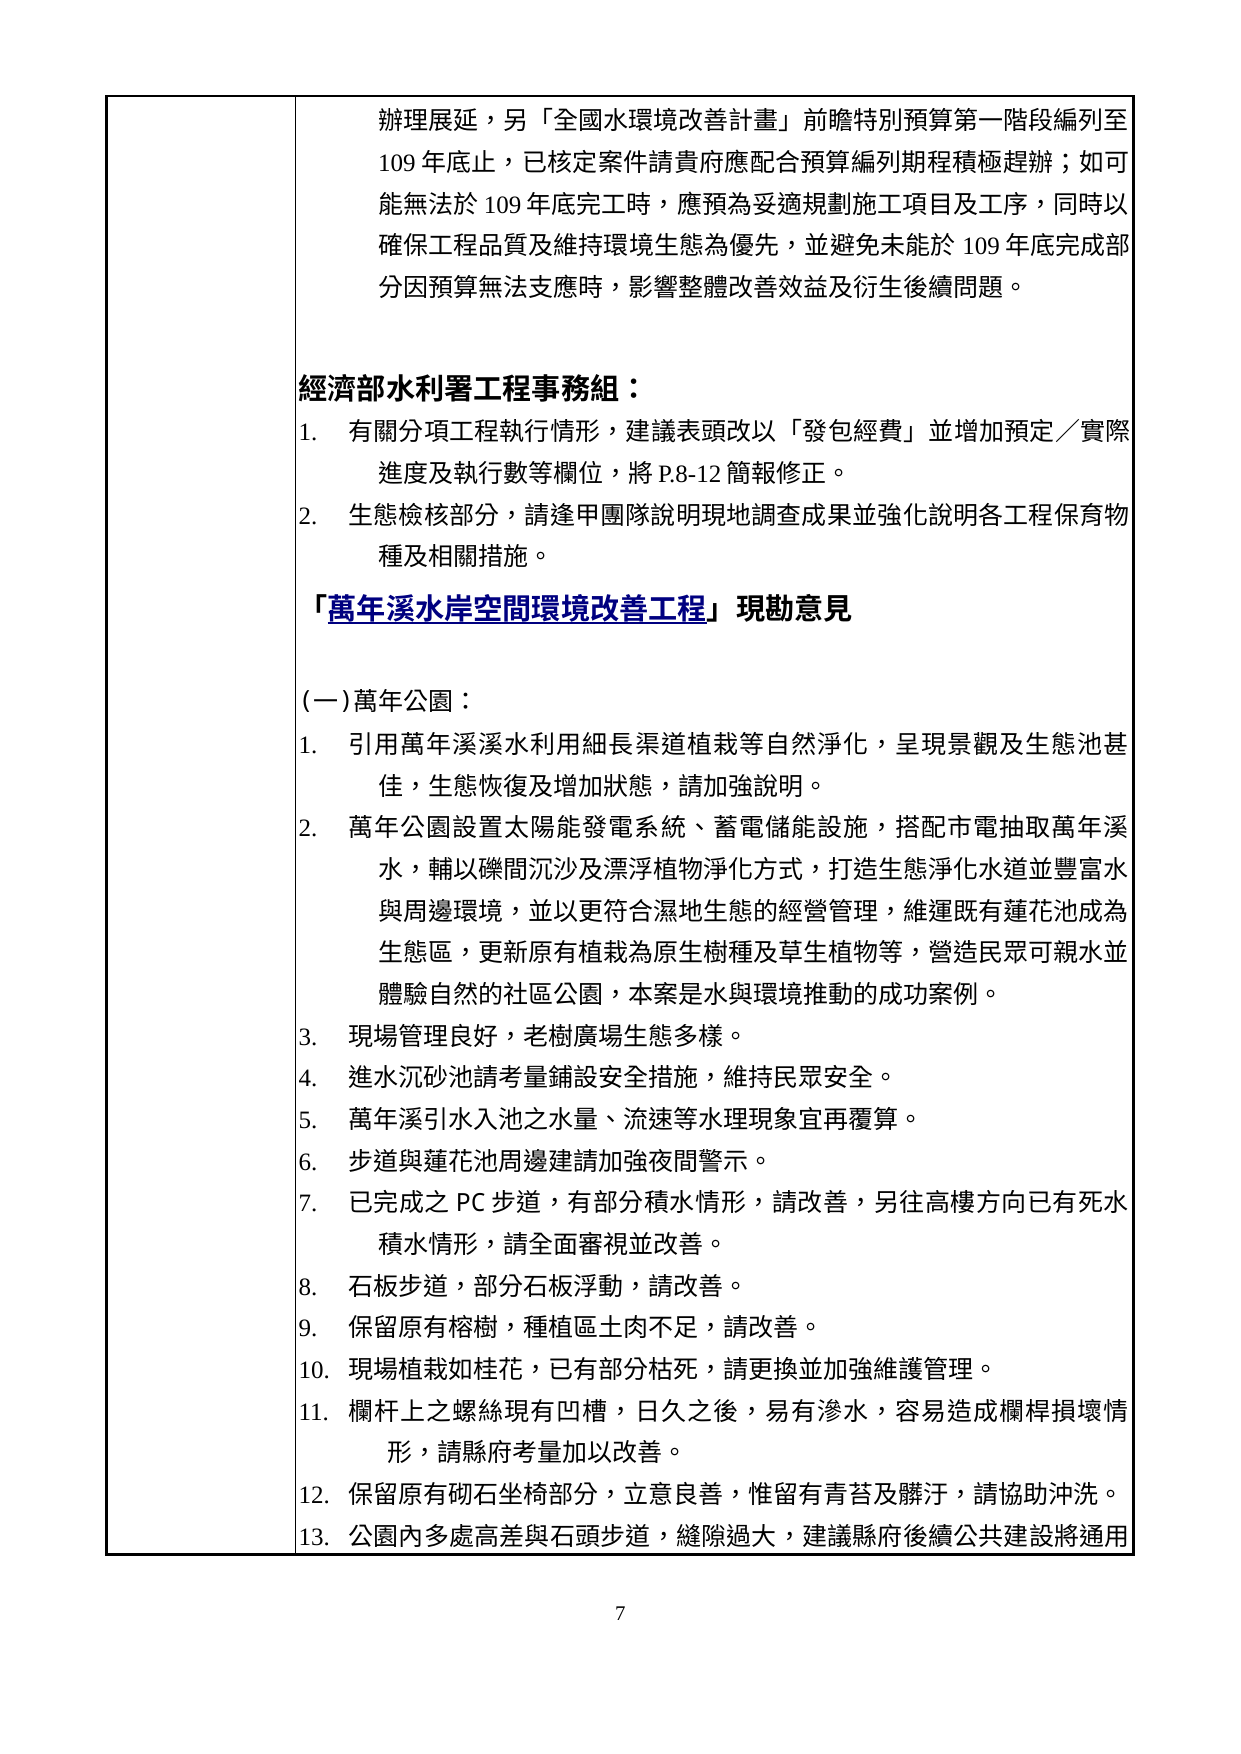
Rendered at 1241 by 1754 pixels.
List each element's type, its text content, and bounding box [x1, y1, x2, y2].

table_cell [108, 97, 295, 1553]
table_cell 一、訪查意見 領隊﹕ 縣內多點營造，各局處合作，有長官協調，規模雖不大但小而美。然仍欠缺全縣水與環境之願景，可持續擴充之目標。 核定四批次計有13件，各子項後續均有維護管理單位及預算。 民眾參與、地方說明會、媒體文宣、資訊公開均佳，惟缺量化數據次數等，民眾意見之概述說明及解決辦法，請加強說明。 媒體文宣內爭取東港溪流域整體環境改善計畫，至執行之東港溪流域畜牧業污染改善計畫似有落差，沒有成果顯現。 第四批次福安宮北側海岸環境改善計畫，有離岸堤意象圖，請慎重評估施作離岸堤工法與自然景觀之融合性。 生態檢核團隊簡報僅說明施工中減輕、迴避等原則，請量化施工前、中、後，即設計階段、施工階段，後續維管補償階段量化數據，印證各子項目工程上之說明，仍請說明各子項目工程關注物種及相對措施（減輕、縮小、迴避、補償），另相關水質改善均請提出施作前後水質檢驗調查數據說明。 未說明整體執行率，未發包工程必須於九月底以前發包完成。 紀委員純真: (一)整體願景的軸線應加強與延伸，以及檢討回饋： 屏東縣政府來積極致力改善都市排水及水邊環境經營，積極用心及成果可見。以宛延於千禧公園的萬年溪，其整治改善與經營維護，朝向自然風貌保持及溪岸生態豐富化，成為市民最佳休閒場所，便是最成功的案例。在此基礎上，公園裡倚樹傍水的屏東森林圖書館，近來更成為國知名、融合自然的公共空間的最佳典範。 與水域共榮共生的都市生態公園，彰顯水環境推動的價值與意義，成功案例更是最貼近民眾的亮點。建議屏東縣政府就水環境各計畫推動規劃與未來成果展現，再強化整體願景的各軸線的加強與延伸，例如，延續萬年溪整治改善與經營理念，從萬年溪、殺蛇溪至牛稠溪而到高屏溪，強化水域及水邊生物與周緣濱溪帶的廊道連結。牛稠溪現況雖為鄉鎮與都市排水功能，多為垂直護岸，岸緣或有植物著生可形成濱溪植群帶，將水體從排水功能回復發展為具生態與景觀效益的溪流，並符合民眾生活休憩需求，將更展現出水環境計畫的推動效益。 另請加強各發展軸線的連結性，以及軸線內各批次成果的檢討與回饋，以作為後續核定計畫之參據。 (二)提高生態檢核效能及在地化專業參與，成為營創水環境生態豐富化的基礎與工具： 生態檢核除為個別工程對環境影響之迴避或減輕，應可成為提高計畫範圍整體生態效益的工具。補償措施更可以區域生態調查資料為基礎，積極營創計畫範圍自然生態環境，並為後續經營維管的依據。 整體營造計畫辦理公聽會除在地意見外，是否有就生態議題與NGO團體辦理工作坊或公聽會共同討論？規劃單位是有在地物種(或生態)相關專家學者參與？再請補充。 (三)屏東縣政府水與環境計畫之水質改善計畫比例高，除執行率外，請明確各計畫水質改善指標，具體呈現改善效益。 (四)有關東港溪流域水質及水環境改善： 為改善東港溪水體水質，提高跨區供水能力，優化水域環境，政府跨部門推動「東港溪水質及水環境改善整體計畫」，顯見政府及各界對東港溪水質及水環境改善之重視。推動東港溪農業利用的水質整體改善，除前瞻建設所列各計畫推動，並可思考與農畜業結合發展水質改善的管理流程，連結以水體流動及其生物自淨作用，將有助整體汙染善工作推動。 本案所列該流域水質淨化設施，請列明具體改善指標，並建議與相關計畫之其他配套措施(包括沼液沼渣再利用、水污染稽查管制及畜牧再生資源再生利用及循環農業等各工作項目)，共同建立績效檢核機制，定期滾動檢討，方能確實掌握改善情形，發揮具體成效。 翁委員義聰: 牛稠溪流域水質淨化等11處：建議各案先期階段以水質淨化去除臭味為主，回歸水質淨化本質，規劃不用太花俏。 各案之植栽「草花」設計過多，不利於未來的養護。屏東在地特色的喬木種類繁多，設計時引入太多外來種，建議還在規劃設計階段的幾個案子，檢討修正。 牛稠溪等案場之步道太蜿蜒，雖有漂亮形式，但不利於民眾利用，建議修改。 後灣的突堤碼頭等設施，恐影響另一項標的--人工養灘，潛堤有發揮養灘效果，是否有必要畫蛇填足，設計(引入)過多人工設施，請重新考量。潮間帶有角眼沙蟹、寄居蟹，潮上帶有陸蟹、陸寄居蟹，民眾遊戲區應妥善規劃，避免壞生態。 福安宮北側海岸環境改善計畫，與1904年的台灣堡圖比對，侵蝕海岸大都為新填土區，以及防風林消失有關。因此，建議只做第一年的部分；另，自行車道涉及海岸生態及防風林的部分，建議自行車道不進入海灘及防風林區。 萬年溪案缺少物種名錄、數量及關注物種，基地內沿用舊有植物名單。 (1)建議增加具有屏東特色的喬木、灌叢等。 (2)公園內應增加誘鳥誘蝶植物，如榕屬喬木、澤蘭屬等，誘蝶植物金露花勉強可考慮。 (3)園區荷花應注意其強勢且移除不易的特性，不要任它蔓延。 (4)浮葉性植物不要引入大萍、布袋蓮等外來種。 (5)草坪上的兔仔草、鵝仔草為小灰蝶的寄主植物，應妥善保護，不要清除。 (6)施工中之淺水域(現勘第2停留點)建議擺放一些鳥踏石，提供小白鷺、夜鷺等覓食停棲點。 簡報中的海佳冬應修正為「海茄苳」，生態資料似嫌薄弱，應再補充；建議補充關注物種。 四重溪與保力溪之間的沙灘─礫石灘及防風林為凶狠圓軸蟹，角眼沙蟹等生態，不要引入自行車等活動系統。 小琉球案，應防土砂流入潮間帶，影響綠蠵龜等海洋生態。 劉委員柏宏: 應檢視經四批次的水環境計畫整理所形成的效益為何？並以整個屏東縣來構思屏東的水環境藍圖。在水利署第一期支持下的四批次基礎，啟動第二期的建設。 前述四批次工程中，水質改善部份佔57％以上，也應提出水質改善效益，而未來在水質改善計畫的整體計畫為何？也應籌擬。 第二批次完成件數六件，尚有四件未完成，應積極改善。 計畫後續有編列維管經費，值得鼓勵。 下埔頭工程等計畫已達細部設計，但所附圖說仍然簡單，應改善。 第四批次中車城鄉水岸營造計畫之完工後意象圖，無離岸堤？設離岸堤增灘效益評估，未說明細節？ 工程查核近37次，成績為何？ 輿論蒐集之資料均為正面政績宣導很好，但有無負面輿論之危機處面事件？ 萬年溪溪水之水量如何支持復興公園水域之水量、水質？因為使用者會更接。 若能說明祕書長級以上長官督導、主政、協調或整合的說明，會完整縣府的投入狀況。 生態檢核有無更完整的書面資料，可以更清楚生態檢核、生態調查的狀況。 生態檢核具體在每個計畫的設計、回應、在減輕、迴避等四大策略的做為細節，可提出說明？ 若顧問團有在工程階段實施抽查工作，在萬年溪水岸空間有資料，但在琉球鄉杉板灣及中澳沙灘聚落式污水處理設施工程之抽查工作做為尚無資料？ 民眾參與仍應更積極以工作坊等細膩的方式取得共識，並在日後推動維管認養的執行。 詹委員明勇﹕ 第一〜第四批之執行率、支用比應分別陳述，藉以明白呈現已核定19個計劃之推動情形（主辦機關簡報P.6）。 各批次工程推動情形，宜和P.6相對應，確保各數據之合理性（例如：牛稠溪預定109/11/15開工，但P.6卻標註支用比5％）（主辦機關簡報P.9-P.12）。 各工程項目之年維護費宜表列說明轄管單位，若委由公所編列也要補充說明預估之年管理費用（主辦機關簡報P.13-P.23）。 各工程之查核／督導有明確之表現，但仍建議屏東縣府還是要逐案進行督導（主辦機關簡報P.34）。 請補述各工程開工日期，並表列縣府19個案件之參與情形（生態檢核簡報P.6）。 各案件之敍述宜以不同階段（規劃．設計．施工）說明，生態檢核成果之內容。 各案件若要說明「生態功能」就要思考量化，指標和質化指標之呈現，藉以日後成效之檢核。 行政院環境保護署﹕ 目前已有一些水質淨化設施完成，且亦有些水質淨化設施持續施作中，於成効評估完成後，請縣府務必確實編列操作維護費，以利發揮功効。 麟洛溪排水水質淨化及畜禽糞尿生質能再利用整體規劃評估，如涉及促參、BOT，請注意可洽詢財政部推動促參司相關規定。 琉球鄉杉板灣及中澳沙灘聚落式污水處理設施工程，位處鄰近有綠蠵龜產卵處高度敏感區，且附近遊客民眾亦多，施工過程請注意污（廢）水勿影響岸際及水域。（如簡報P.17圖片防塵網覆蓋僅1/3可能有砂土易沖刷至海岸） 通案水質改善規劃，請儘量朝源頭處理設計規劃（如畜牧業源頭減量資源化處理）。 內政部營建署： 本署前瞻基礎建設－水環境建設計畫（水與環境）補助縣府計2案，相關意見如下﹕ 「屏東市殺蛇溪沿線截流井設置計畫」已核撥3,497萬1仟元，惟經費支用比僅71％，請縣府督促施工廠商依契約規定定期辦理估驗，以提高預算執行率，另109年度預算編列730餘萬，請於工程竣工後檢附相關文件請撥，並請依本署109年度第5次執行進度檢討會議裁示，本案以109年11月底前完成結案為目標。 「南平社區民生污水處理規劃設計」請縣府加速辦理期末規劃報告修正，後續依規定仍須陳報本署辦理審查作業，請縣府掌握期程，以109年11月底完成結案為目標。 生態檢核部份建議可針對殺蛇溪辦理截流區段就現有生態調查，藉以驗證工程完工後對當地生態是否有正向發展。 經濟部水利署 營運管理部分，安排了社區志工及開口合約辦理維護，若能將各案工程分年維管計劃及經費作進一步交待會更好。 民眾參與部分，僅臚列說明會辦理情形，應將民眾主要意見及機關回應內容彙整報告。 工程查核督導頻率部分，請加強各案工程之辦理，並請在簡報上呈現查核督導之成績，以了解工程品質執行情形。 生態檢核團隊應具體提供施工中廠商有關生態復育保育措施之實質建議和指導，而非將廠商實施之環境保育措施視為生態檢核之手段，（如萬年溪水岸工程防塵網之覆蓋）；另規劃中案件已調查出之物種，亦請具體提出減輕、縮小、迴避、補償之反饋至施工及維管之作法，而非僅提示"不得影響施工範圍外之物種"或"若發現須迴避此區域施工"等消極作法（如福安宮北側海岸計劃）。 經費執行情形列表時，請加列總支用比及總執行率，並列出自籌經費部分。 經濟部水利署河川海岸組： 相關地方說明會建議邀請NGO團體與會，充分溝通取得共識，以利計畫推動。 水環境建設計畫完工前，建議縣政府召開跨局處協商會議，確認後續維管單位及經費，以持續維護良好環境。 水環境建設完工後，請持續追蹤在地民眾反應，並適時發布新聞，以利民眾了解水環境建設計畫的效益。 車城鄉水岸環境營造計畫案相關工作已逾原核之展延期限，請評估是否辦理展延，另「全國水環境改善計畫」前瞻特別預算第一階段編列至109年底止，已核定案件請貴府應配合預算編列期程積極趕辦；如可能無法於109年底完工時，應預為妥適規劃施工項目及工序，同時以確保工程品質及維持環境生態為優先，並避免未能於109年底完成部分因預算無法支應時，影響整體改善效益及衍生後續問題。 經濟部水利署工程事務組： 有關分項工程執行情形，建議表頭改以「發包經費」並增加預定／實際進度及執行數等欄位，將P.8-12簡報修正。 生態檢核部分，請逢甲團隊說明現地調查成果並強化說明各工程保育物種及相關措施。 「萬年溪水岸空間環境改善工程」現勘意見 (一)萬年公園： 引用萬年溪溪水利用細長渠道植栽等自然淨化，呈現景觀及生態池甚佳，生態恢復及增加狀態，請加強說明。 萬年公園設置太陽能發電系統、蓄電儲能設施，搭配市電抽取萬年溪水，輔以礫間沉沙及漂浮植物淨化方式，打造生態淨化水道並豐富水與周邊環境，並以更符合濕地生態的經營管理，維運既有蓮花池成為生態區，更新原有植栽為原生樹種及草生植物等，營造民眾可親水並體驗自然的社區公園，本案是水與環境推動的成功案例。 現場管理良好，老樹廣場生態多樣。 進水沉砂池請考量鋪設安全措施，維持民眾安全。 萬年溪引水入池之水量、流速等水理現象宜再覆算。 步道與蓮花池周邊建請加強夜間警示。 已完成之PC步道，有部分積水情形，請改善，另往高樓方向已有死水積水情形，請全面審視並改善。 石板步道，部分石板浮動，請改善。 保留原有榕樹，種植區土肉不足，請改善。 現場植栽如桂花，已有部分枯死，請更換並加強維護管理。 欄杆上之螺絲現有凹槽，日久之後，易有滲水，容易造成欄桿損壞情形，請縣府考量加以改善。 保留原有砌石坐椅部分，立意良善，惟留有青苔及髒汙，請協助沖洗。 公園內多處高差與石頭步道，縫隙過大，建議縣府後續公共建設將通用設計納入考量。 目前設置之礫間淨化水道已有過度營養情形，致水道內過度植生，建議檢討礫間處理量及相關處理措施是否妥適。 本案是否提報相關獎項競賽，請循程序評估。 (二)復興公園： 施工中之工地整理仍待加強，尚未施作之水池坡面，請以防塵網覆蓋，危險區域防護防墜落設施，請加強。 材料堆置請符合相關規定，並區分合格與不合格品。 三孔橋、兩孔橋設計比例偏重且搶眼，建議評估整體視覺觀感。 砌卵石因整體外露面積大，請依相關規範辦理，以維整體美觀。 現場因尚在施工未知整體完成情形，提醒縣府留意收邊，尤以橋樑與河岸兩邊未有欄杆施設區域，需有防止進入及跌落措施，另有鄰房亦請考量介面問題。 親水不一定需要真的靠近水，留有下至河道之樓梯，請考量整體安全性 從本案施作現場可見，生態檢核執行倘僅以減輕、縮小為之，實難展現其效益；補償措施亦不侷限於工程影響之移作復原，如以鄰近範圍區域物種資訊及生態調查資料為基礎，於安全基礎上再檢視相關施作，將有可營創園區更佳自然生態環境、增加生物多樣性。 建議再檢視增加包括：可供水鳥或水生昆蟲及適當物種活動的水陸域空間、可讓適種兩棲爬蟲動物生長繁殖的岸緣邊坡，選用之植群林木及草生植物，除考量景觀效果及民眾休憩需求，亦可供生物棲息覓食所需，讓施作及後續經營管理，都保留更多機會給大自然，此公園將有機會成為另一個水與環境的新亮點。 建請縣府後續規劃設計可增加植栽多樣性，並慎選植栽。 綜合結論： 屏東縣政府來積極致力改善水質及周邊環境經營，積極用心及成果可見，期以建立全縣水環境願景軸線，並強化說明水質改善及整體水環境改善情形。 生態檢核應更上層樓，落實調查當地物種提供專業建議，包含委員所提屏東適種物種、補償措施及相關作為，在工程全生命週期依迴避、縮小、減輕及補償等四項生態保育策略，落實生態保育措施。 各委員及單位代表意見請受訪單位(屏東縣政府)參酌辦理，並於109年10月19日前改善完成，同時將改善辦理情形及照片彙整成冊，函送經濟部並副知其他參與訪查部會辦理結案。 [296, 97, 1132, 1553]
